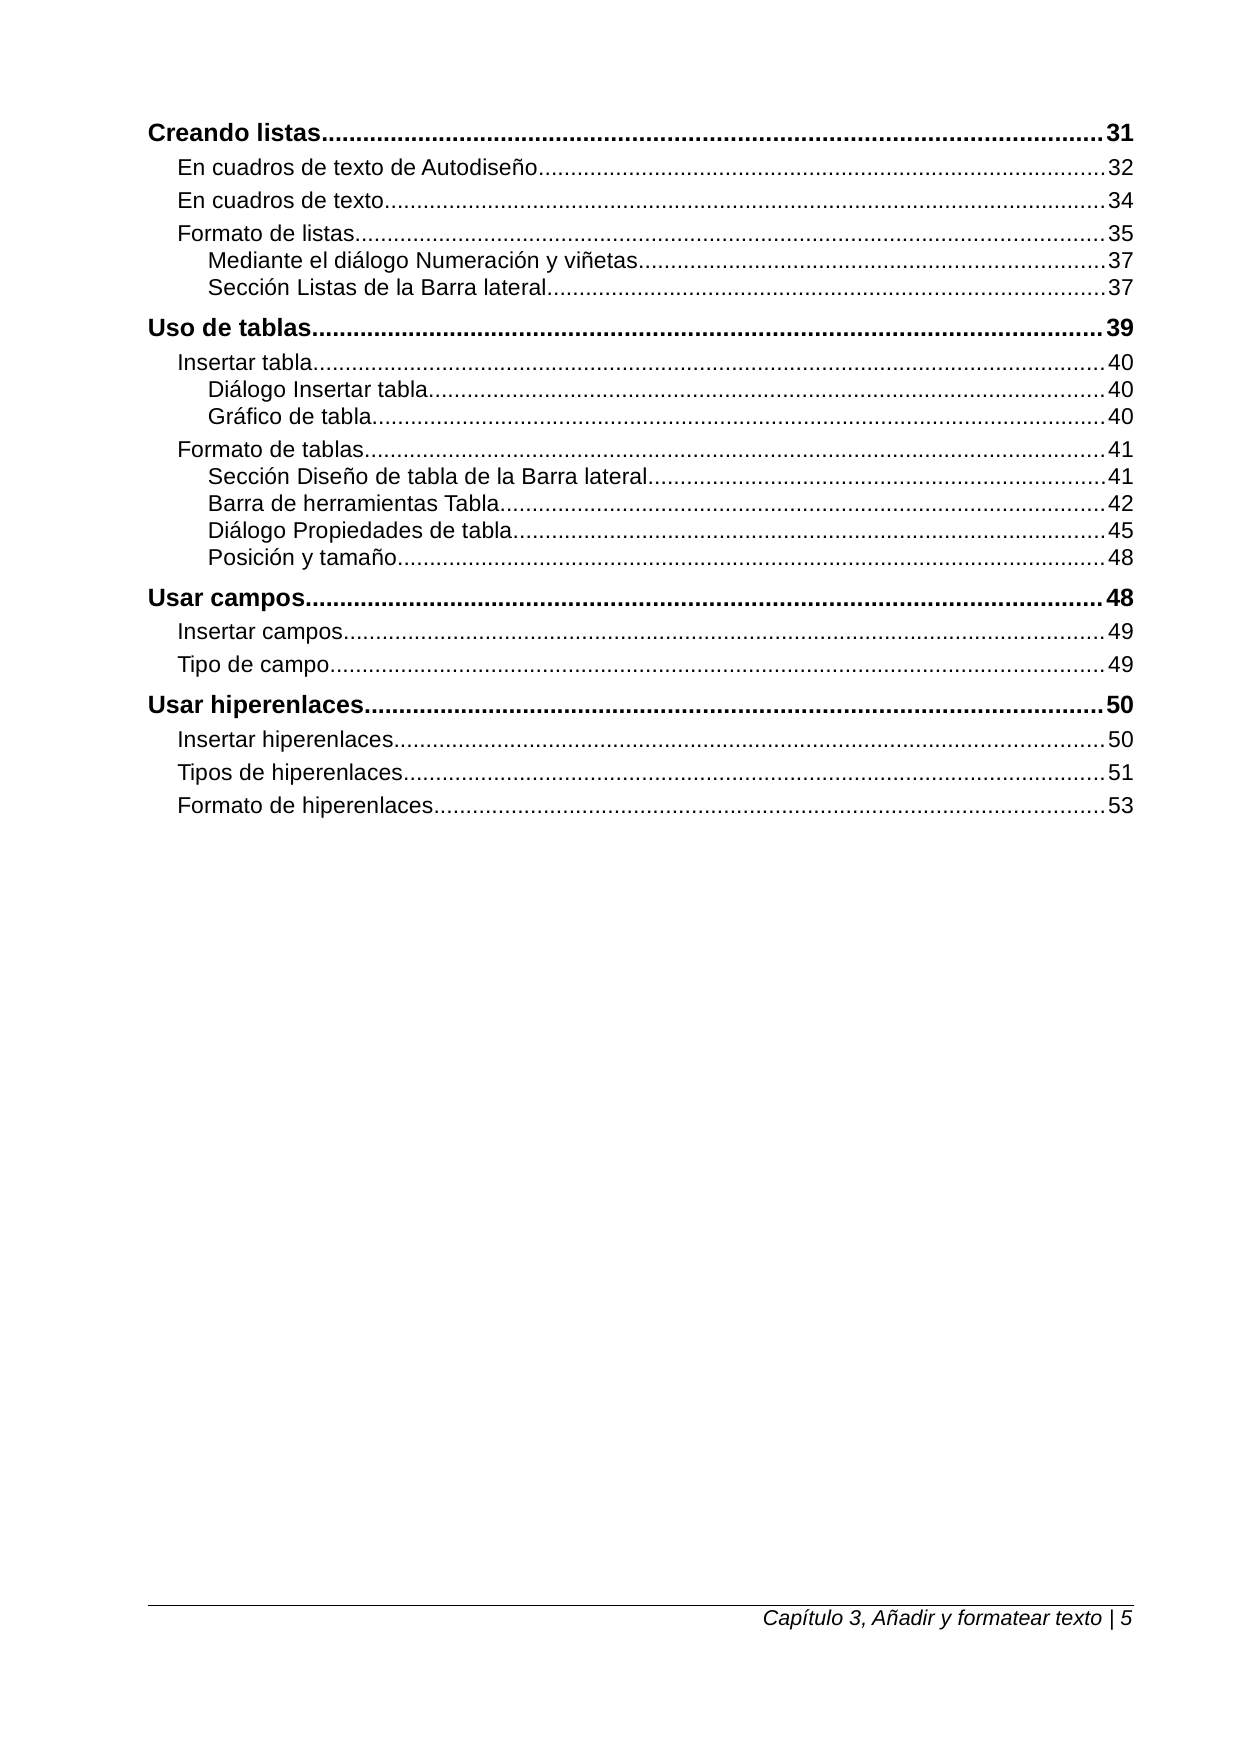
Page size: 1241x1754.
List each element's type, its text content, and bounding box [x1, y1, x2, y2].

text Gráfico de tabla 40 [208, 402, 1134, 429]
text Diálogo Insertar tabla 40 [208, 375, 1134, 402]
text En cuadros de texto 34 [177, 186, 1134, 213]
text En cuadros de texto de Autodiseño 32 [177, 153, 1134, 180]
text Insertar campos 49 [177, 618, 1134, 645]
text Sección Listas de la Barra lateral 37 [208, 274, 1134, 301]
text Usar campos 48 [148, 582, 1134, 612]
text Insertar tabla 40 [177, 348, 1134, 375]
text Tipo de campo 49 [177, 651, 1134, 678]
text Formato de listas 35 [177, 219, 1134, 247]
text Insertar hiperenlaces 50 [177, 725, 1134, 752]
text Barra de herramientas Tabla 42 [208, 489, 1134, 516]
text Sección Diseño de tabla de la Barra lateral 41 [208, 462, 1134, 489]
text Creando listas 31 [148, 118, 1134, 147]
text Formato de hiperenlaces 53 [177, 791, 1134, 818]
text Tipos de hiperenlaces 51 [177, 758, 1134, 785]
text Posición y tamaño 48 [208, 543, 1134, 571]
text Usar hiperenlaces 50 [148, 690, 1134, 719]
text Diálogo Propiedades de tabla 45 [208, 516, 1134, 543]
text Uso de tablas 39 [148, 313, 1134, 342]
text Formato de tablas 41 [177, 435, 1134, 462]
text Mediante el diálogo Numeración y viñetas 37 [208, 247, 1134, 274]
